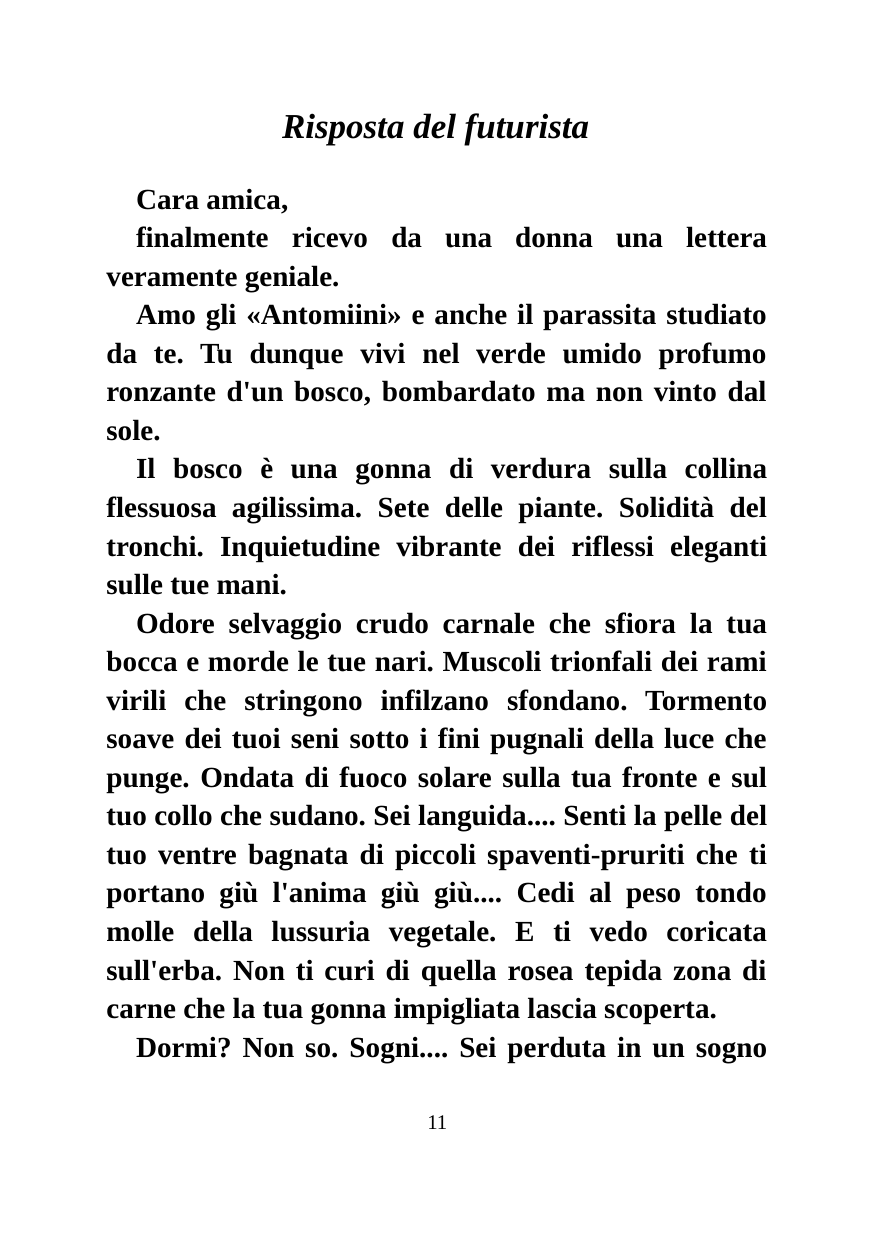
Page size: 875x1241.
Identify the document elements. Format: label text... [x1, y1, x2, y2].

subtitle Risposta del futurista [106, 106, 768, 146]
text Cara amica, [106, 182, 768, 215]
text Il bosco è una gonna di verdura sulla collina flessuosa agilissima. Sete delle piante. Solidità del tronchi. Inquietudine vibrante dei riflessi eleganti sulle tue mani. [106, 452, 768, 601]
text Odore selvaggio crudo carnale che sfiora la tua bocca e morde le tue nari. Muscoli trionfali dei rami virili che stringono infilzano sfondano. Tormento soave dei tuoi seni sotto i fini pugnali della luce che punge. Ondata di fuoco solare sulla tua fronte e sul tuo collo che sudano. Sei languida.... Senti la pelle del tuo ventre bagnata di piccoli spaventi-pruriti che ti portano giù l'anima giù giù.... Cedi al peso tondo molle della lussuria vegetale. E ti vedo coricata sull'erba. Non ti curi di quella rosea tepida zona di carne che la tua gonna impigliata lascia scoperta. [106, 606, 768, 1025]
text finalmente ricevo da una donna una lettera veramente geniale. [106, 220, 768, 292]
text Amo gli «Antomiini» e anche il parassita studiato da te. Tu dunque vivi nel verde umido profumo ronzante d'un bosco, bombardato ma non vinto dal sole. [106, 297, 768, 447]
text Dormi? Non so. Sogni.... Sei perduta in un sogno [106, 1030, 768, 1063]
